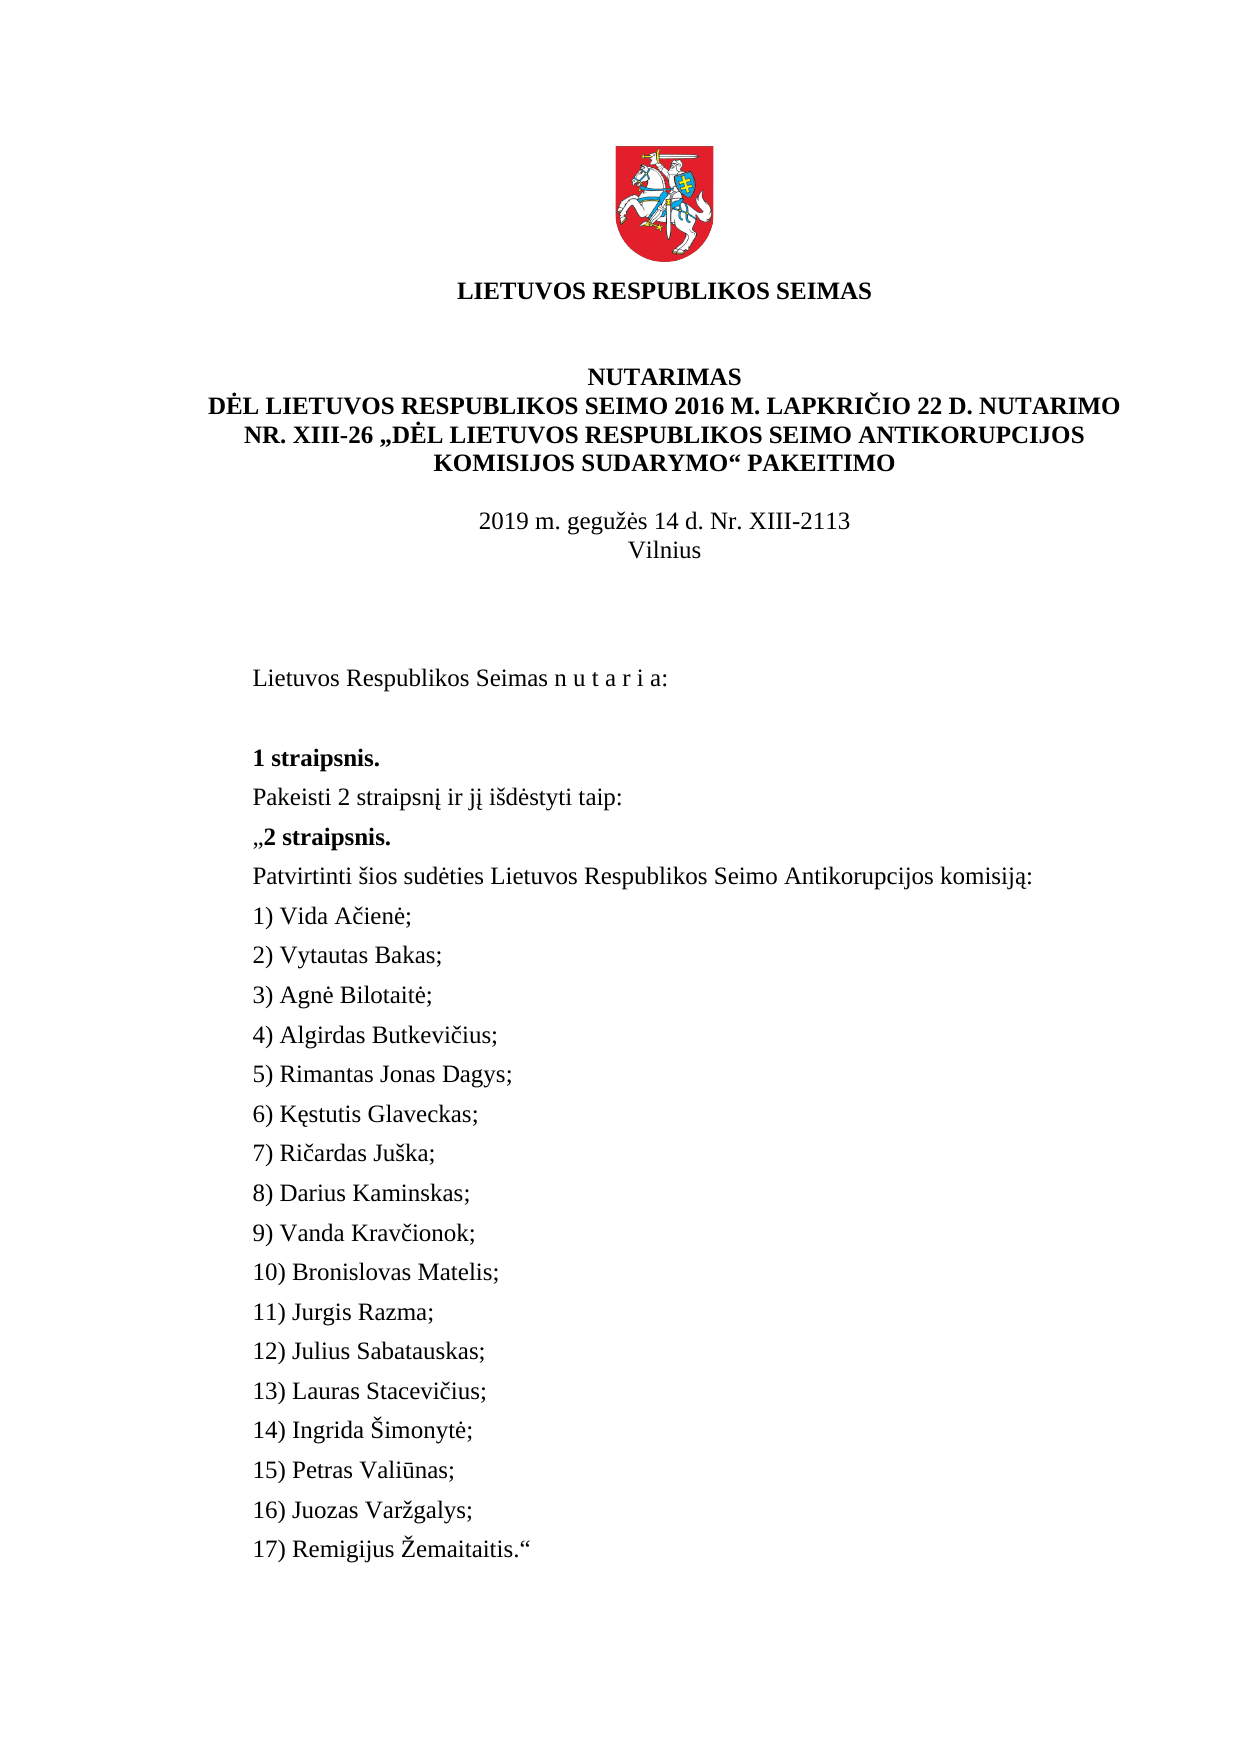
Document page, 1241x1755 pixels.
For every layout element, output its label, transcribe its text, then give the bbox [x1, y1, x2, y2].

text LIETUVOS RESPUBLIKOS SEIMAS [177, 276, 1152, 305]
text 9) Vanda Kravčionok; [177, 1207, 1152, 1246]
text „2 straipsnis. [177, 811, 1152, 851]
text 16) Juozas Varžgalys; [177, 1484, 1152, 1523]
text 5) Rimantas Jonas Dagys; [177, 1048, 1152, 1088]
text 1 straipsnis. [177, 732, 1152, 771]
text NUTARIMAS [177, 362, 1152, 391]
text 1) Vida Ačienė; [177, 890, 1152, 930]
text 12) Julius Sabatauskas; [177, 1326, 1152, 1365]
text 8) Darius Kaminskas; [177, 1167, 1152, 1207]
text 2) Vytautas Bakas; [177, 930, 1152, 969]
text 2019 m. gegužės 14 d. Nr. XIII-2113 [177, 506, 1152, 535]
text 10) Bronislovas Matelis; [177, 1246, 1152, 1286]
text 4) Algirdas Butkevičius; [177, 1009, 1152, 1048]
text 3) Agnė Bilotaitė; [177, 969, 1152, 1009]
text DĖL LIETUVOS RESPUBLIKOS SEIMO 2016 M. LAPKRIČIO 22 D. NUTARIMO NR. XIII-26 „DĖL LIETUVOS RESPUBLIKOS SEIMO ANTIKORUPCIJOS KOMISIJOS SUDARYMO“ PAKEITIMO [177, 391, 1152, 477]
text Vilnius [177, 535, 1152, 563]
text 15) Petras Valiūnas; [177, 1444, 1152, 1484]
text Patvirtinti šios sudėties Lietuvos Respublikos Seimo Antikorupcijos komisiją: [177, 851, 1152, 890]
text 14) Ingrida Šimonytė; [177, 1405, 1152, 1444]
text 13) Lauras Stacevičius; [177, 1365, 1152, 1405]
text 11) Jurgis Razma; [177, 1286, 1152, 1326]
text Pakeisti 2 straipsnį ir jį išdėstyti taip: [177, 771, 1152, 811]
text 7) Ričardas Juška; [177, 1128, 1152, 1167]
text Lietuvos Respublikos Seimas n u t a r i a: [177, 653, 1152, 692]
text 17) Remigijus Žemaitaitis.“ [177, 1523, 1152, 1563]
text 6) Kęstutis Glaveckas; [177, 1088, 1152, 1128]
